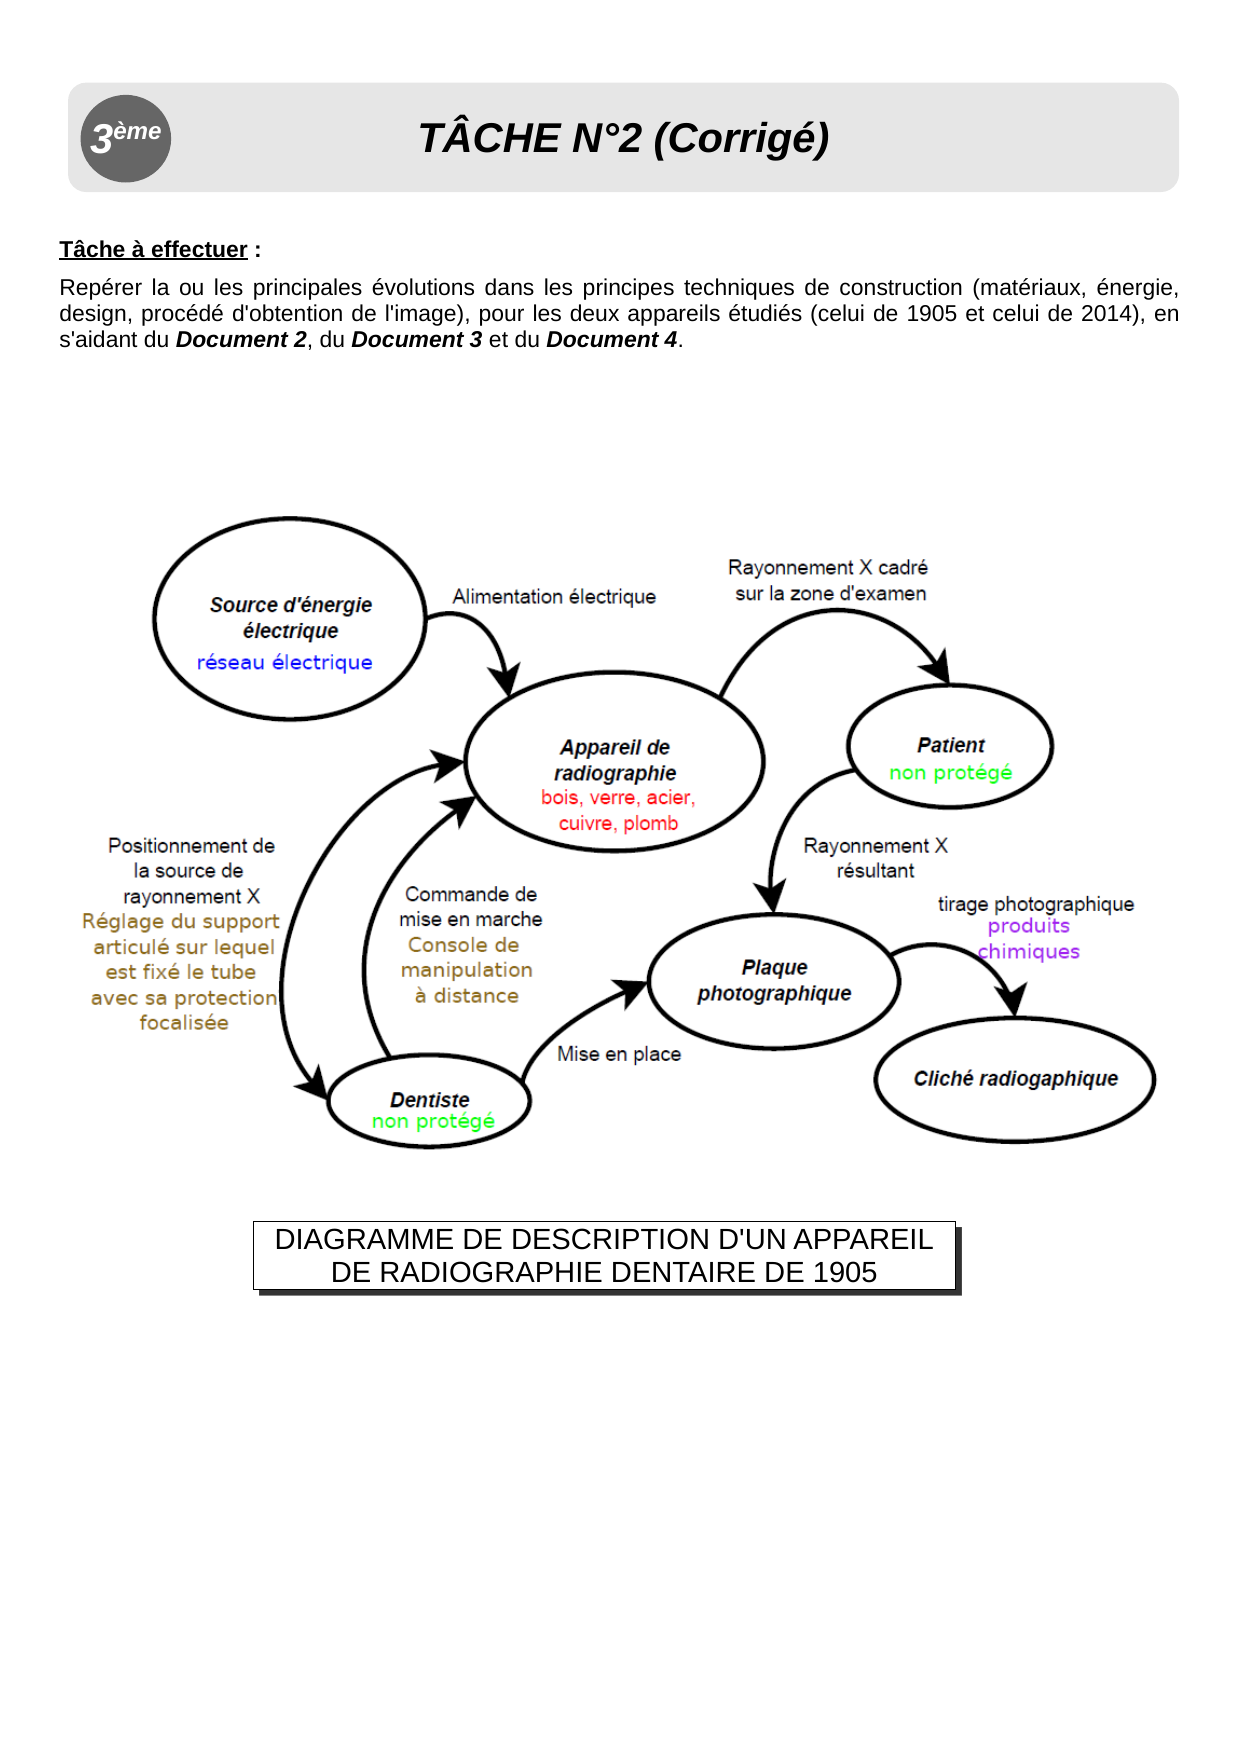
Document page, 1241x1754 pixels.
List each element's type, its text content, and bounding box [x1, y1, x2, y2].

picture [59, 486, 1182, 1185]
text Tâche à effectuer : [59, 236, 1181, 262]
text Repérer la ou les principales évolutions dans les principes techniques de construction (matériaux, énergie, design, procédé d'obtention de l'image), pour les deux appareils étudiés (celui de 1905 et celui de 2014), en s'aidant du Document 2, du Document 3 et du Document 4. [59, 274, 1181, 353]
